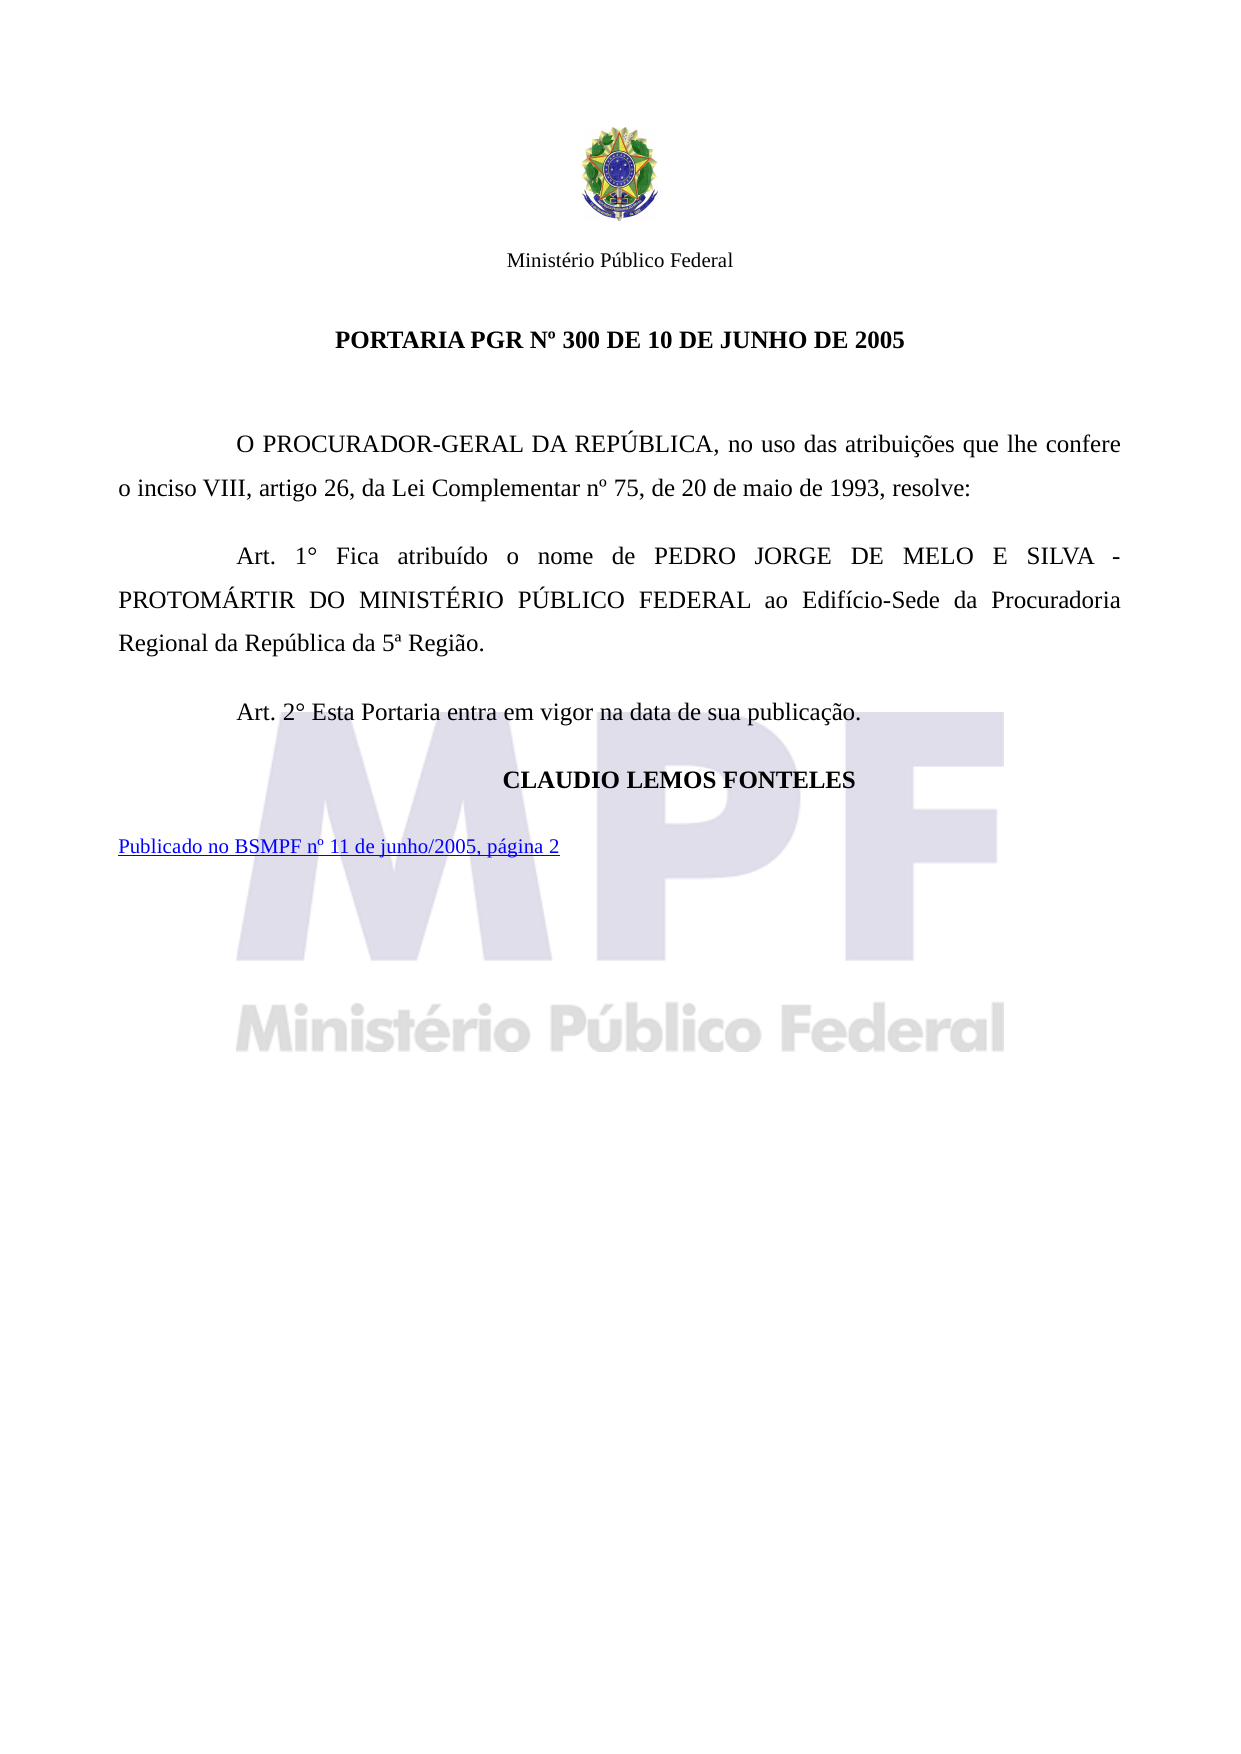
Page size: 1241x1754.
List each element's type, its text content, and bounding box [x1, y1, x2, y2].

text PORTARIA PGR Nº 300 DE 10 DE JUNHO DE 2005 [118, 325, 1122, 354]
picture [236, 726, 1004, 765]
picture [236, 858, 1004, 1052]
picture [236, 794, 1004, 834]
text Art. 2° Esta Portaria entra em vigor na data de sua publicação. [118, 697, 1122, 726]
text O PROCURADOR-GERAL DA REPÚBLICA, no uso das atribuições que lhe confere o inciso VIII, artigo 26, da Lei Complementar nº 75, de 20 de maio de 1993, resolve: [118, 429, 1122, 502]
text Publicado no BSMPF nº 11 de junho/2005, página 2 [118, 834, 1122, 858]
text Art. 1° Fica atribuído o nome de PEDRO JORGE DE MELO E SILVA - PROTOMÁRTIR DO MINISTÉRIO PÚBLICO FEDERAL ao Edifício-Sede da Procuradoria Regional da República da 5ª Região. [118, 541, 1122, 657]
text CLAUDIO LEMOS FONTELES [118, 765, 1122, 794]
